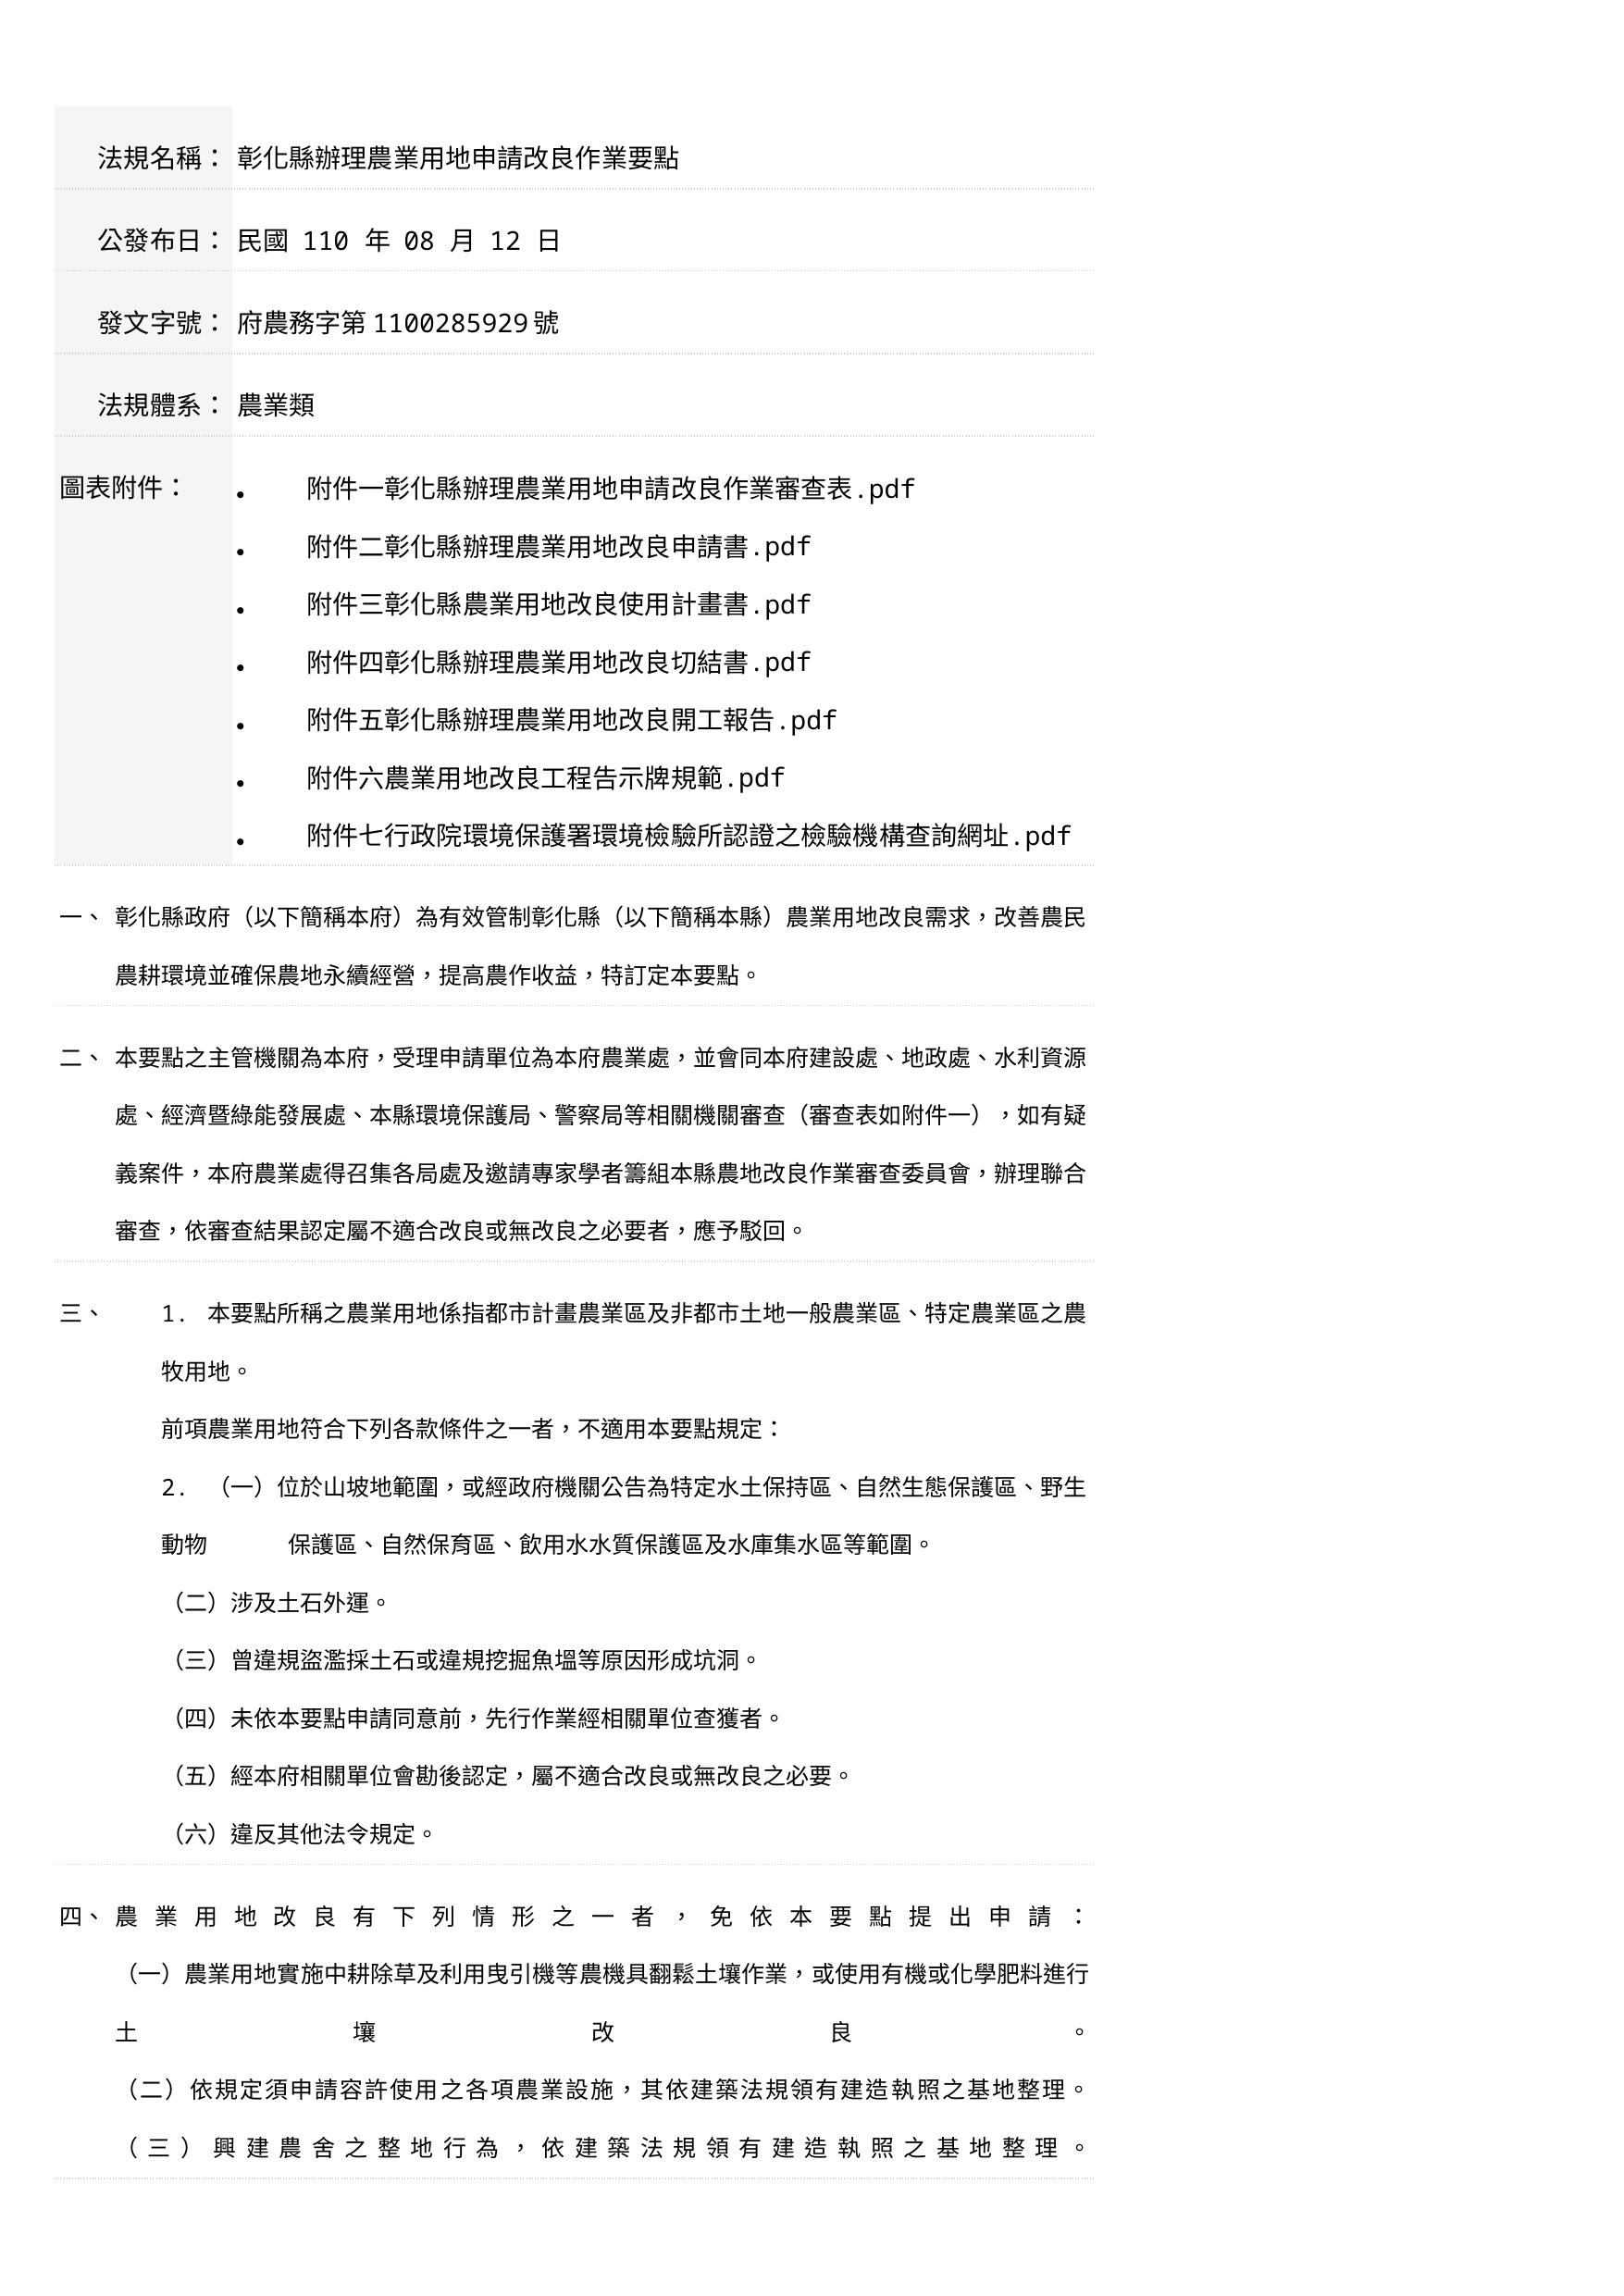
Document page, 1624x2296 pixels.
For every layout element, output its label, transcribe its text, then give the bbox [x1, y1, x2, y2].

table_cell 法規體系： [55, 353, 232, 435]
table_cell 農業類 [232, 353, 1096, 435]
table_header 彰化縣政府（以下簡稱本府）為有效管制彰化縣（以下簡稱本縣）農業用地改良需求，改善農民農耕環境並確保農地永續經營，提高農作收益，特訂定本要點。 [110, 866, 1096, 1005]
table_cell 三、 [55, 1260, 110, 1864]
table_cell 二、 [55, 1005, 110, 1260]
table_header 法規名稱： [55, 106, 232, 188]
table_cell 農業用地改良有下列情形之一者，免依本要點提出申請： （一）農業用地實施中耕除草及利用曳引機等農機具翻鬆土壤作業，或使用有機或化學肥料進行 土壤改良。 （二）依規定須申請容許使用之各項農業設施，其依建築法規領有建造執照之基地整理。 （三）興建農舍之整地行為，依建築法規領有建造執照之基地整理。 [110, 1864, 1096, 2178]
table_header 彰化縣辦理農業用地申請改良作業要點 [232, 106, 1096, 188]
table_cell 本要點所稱之農業用地係指都市計畫農業區及非都市土地一般農業區、特定農業區之農牧用地。 前項農業用地符合下列各款條件之一者，不適用本要點規定： （一）位於山坡地範圍，或經政府機關公告為特定水土保持區、自然生態保護區、野生動物 保護區、自然保育區、飲用水水質保護區及水庫集水區等範圍。 （二）涉及土石外運。 （三）曾違規盜濫採土石或違規挖掘魚塭等原因形成坑洞。 （四）未依本要點申請同意前，先行作業經相關單位查獲者。 （五）經本府相關單位會勘後認定，屬不適合改良或無改良之必要。 （六）違反其他法令規定。 [110, 1260, 1096, 1864]
table_cell 附件一彰化縣辦理農業用地申請改良作業審查表.pdf 附件二彰化縣辦理農業用地改良申請書.pdf 附件三彰化縣農業用地改良使用計畫書.pdf 附件四彰化縣辦理農業用地改良切結書.pdf 附件五彰化縣辦理農業用地改良開工報告.pdf 附件六農業用地改良工程告示牌規範.pdf 附件七行政院環境保護署環境檢驗所認證之檢驗機構查詢網址.pdf [232, 435, 1096, 864]
table_cell 四、 [55, 1864, 110, 2178]
table_cell 民國 110 年 08 月 12 日 [232, 188, 1096, 270]
table_cell 府農務字第1100285929號 [232, 270, 1096, 353]
table_cell 圖表附件： [55, 435, 232, 864]
table_cell 本要點之主管機關為本府，受理申請單位為本府農業處，並會同本府建設處、地政處、水利資源處、經濟暨綠能發展處、本縣環境保護局、警察局等相關機關審查（審查表如附件一），如有疑義案件，本府農業處得召集各局處及邀請專家學者籌組本縣農地改良作業審查委員會，辦理聯合審查，依審查結果認定屬不適合改良或無改良之必要者，應予駁回。 [110, 1005, 1096, 1260]
table_cell 公發布日： [55, 188, 232, 270]
table_cell 發文字號： [55, 270, 232, 353]
table_header 一、 [55, 866, 110, 1005]
